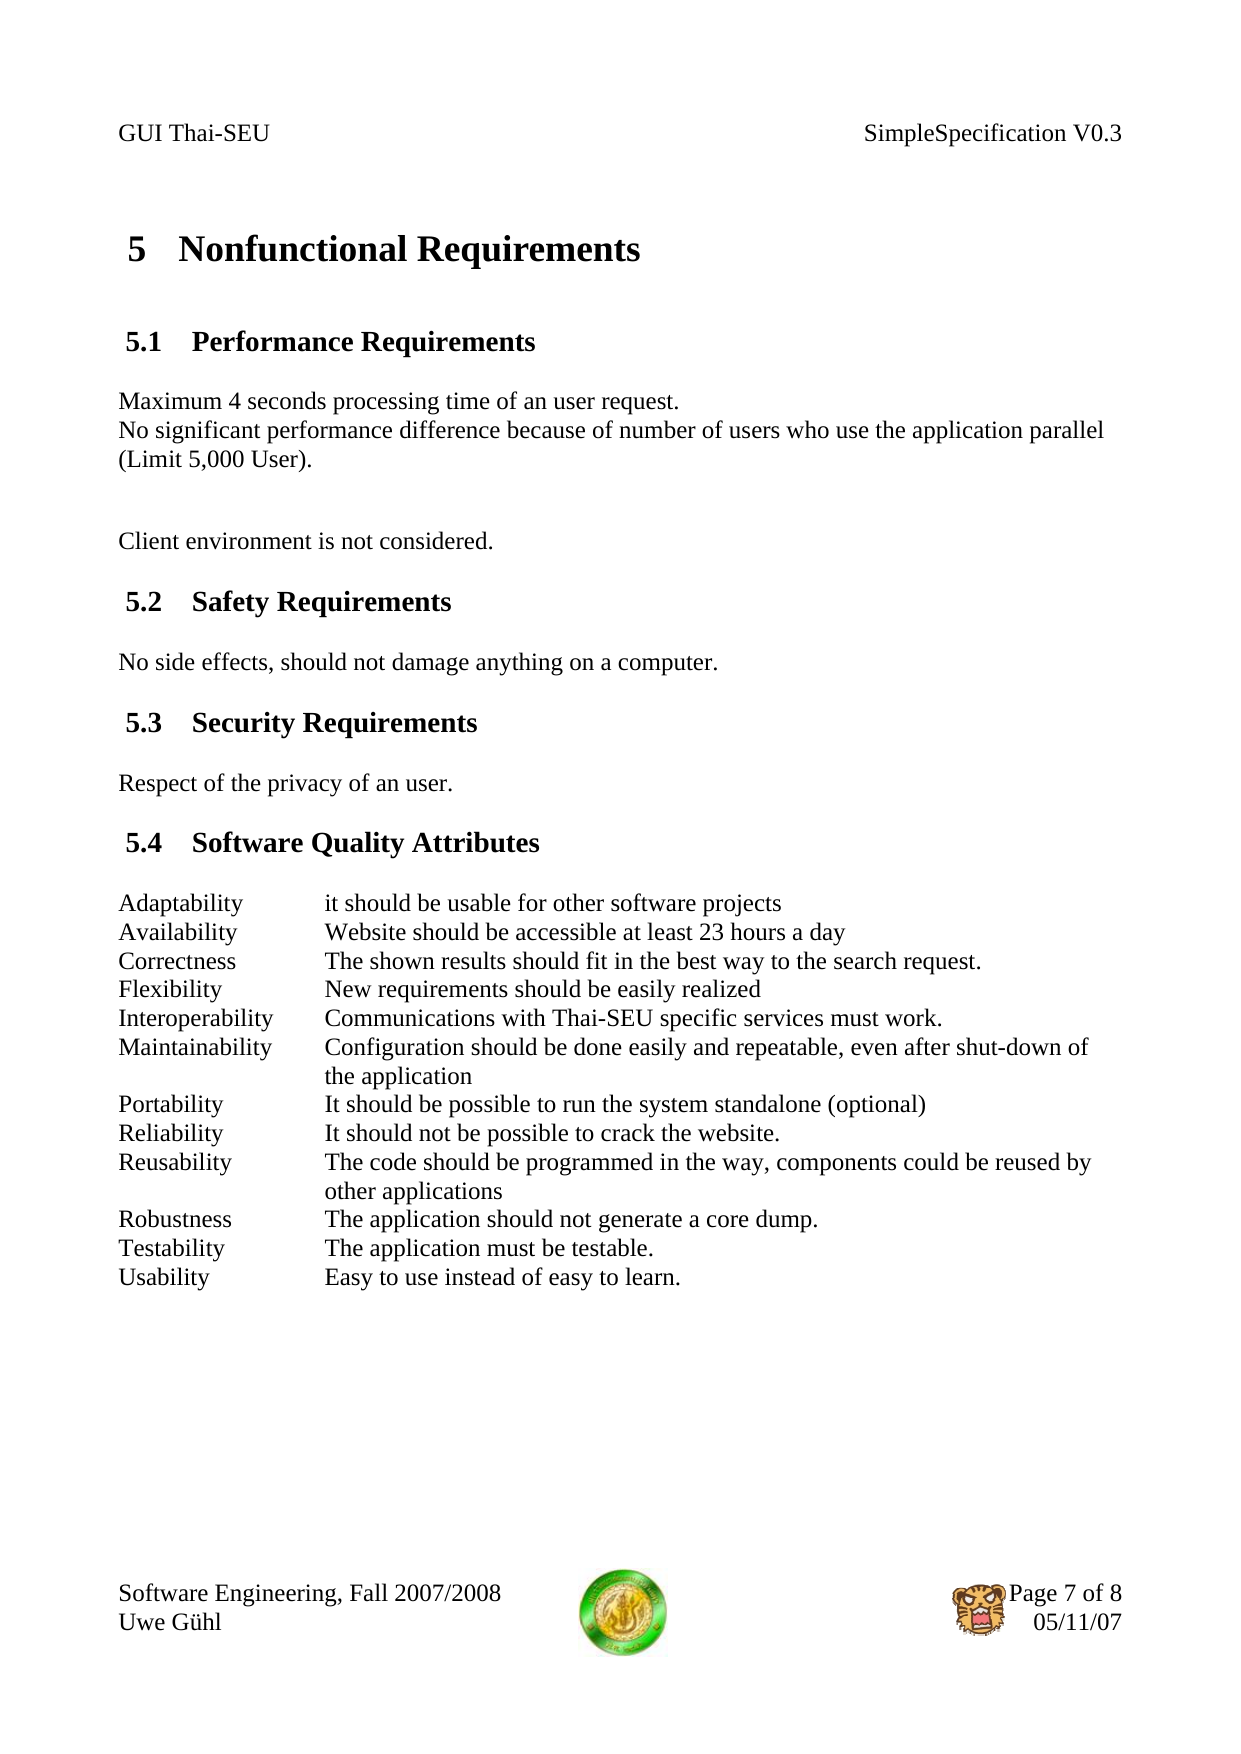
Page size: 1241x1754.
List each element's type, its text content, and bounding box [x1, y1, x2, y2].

subtitle Nonfunctional Requirements [118, 226, 1122, 269]
text Respect of the privacy of an user. [118, 768, 1122, 796]
text Maintainability Configuration should be done easily and repeatable, even after shut-down of the application [118, 1032, 1122, 1089]
text No significant performance difference because of number of users who use the application parallel (Limit 5,000 User). [118, 415, 1122, 473]
text Maximum 4 seconds processing time of an user request. [118, 386, 1122, 415]
text Correctness The shown results should fit in the best way to the search request. [118, 946, 1122, 974]
subtitle Security Requirements [118, 705, 1122, 738]
text Reliability It should not be possible to crack the website. [118, 1118, 1122, 1147]
text Flexibility New requirements should be easily realized [118, 974, 1122, 1003]
text Robustness The application should not generate a core dump. [118, 1204, 1122, 1233]
text Interoperability Communications with Thai-SEU specific services must work. [118, 1003, 1122, 1032]
subtitle Software Quality Attributes [118, 826, 1122, 859]
subtitle Performance Requirements [118, 324, 1122, 357]
text Testability The application must be testable. [118, 1233, 1122, 1262]
text Reusability The code should be programmed in the way, components could be reused by other applications [118, 1147, 1122, 1204]
text Client environment is not considered. [118, 526, 1122, 555]
subtitle Safety Requirements [118, 584, 1122, 618]
text Adaptability it should be usable for other software projects [118, 888, 1122, 917]
text No side effects, should not damage anything on a computer. [118, 647, 1122, 676]
text Availability Website should be accessible at least 23 hours a day [118, 917, 1122, 946]
picture [578, 1568, 668, 1657]
text Usability Easy to use instead of easy to learn. [118, 1262, 1122, 1291]
text Portability It should be possible to run the system standalone (optional) [118, 1089, 1122, 1118]
